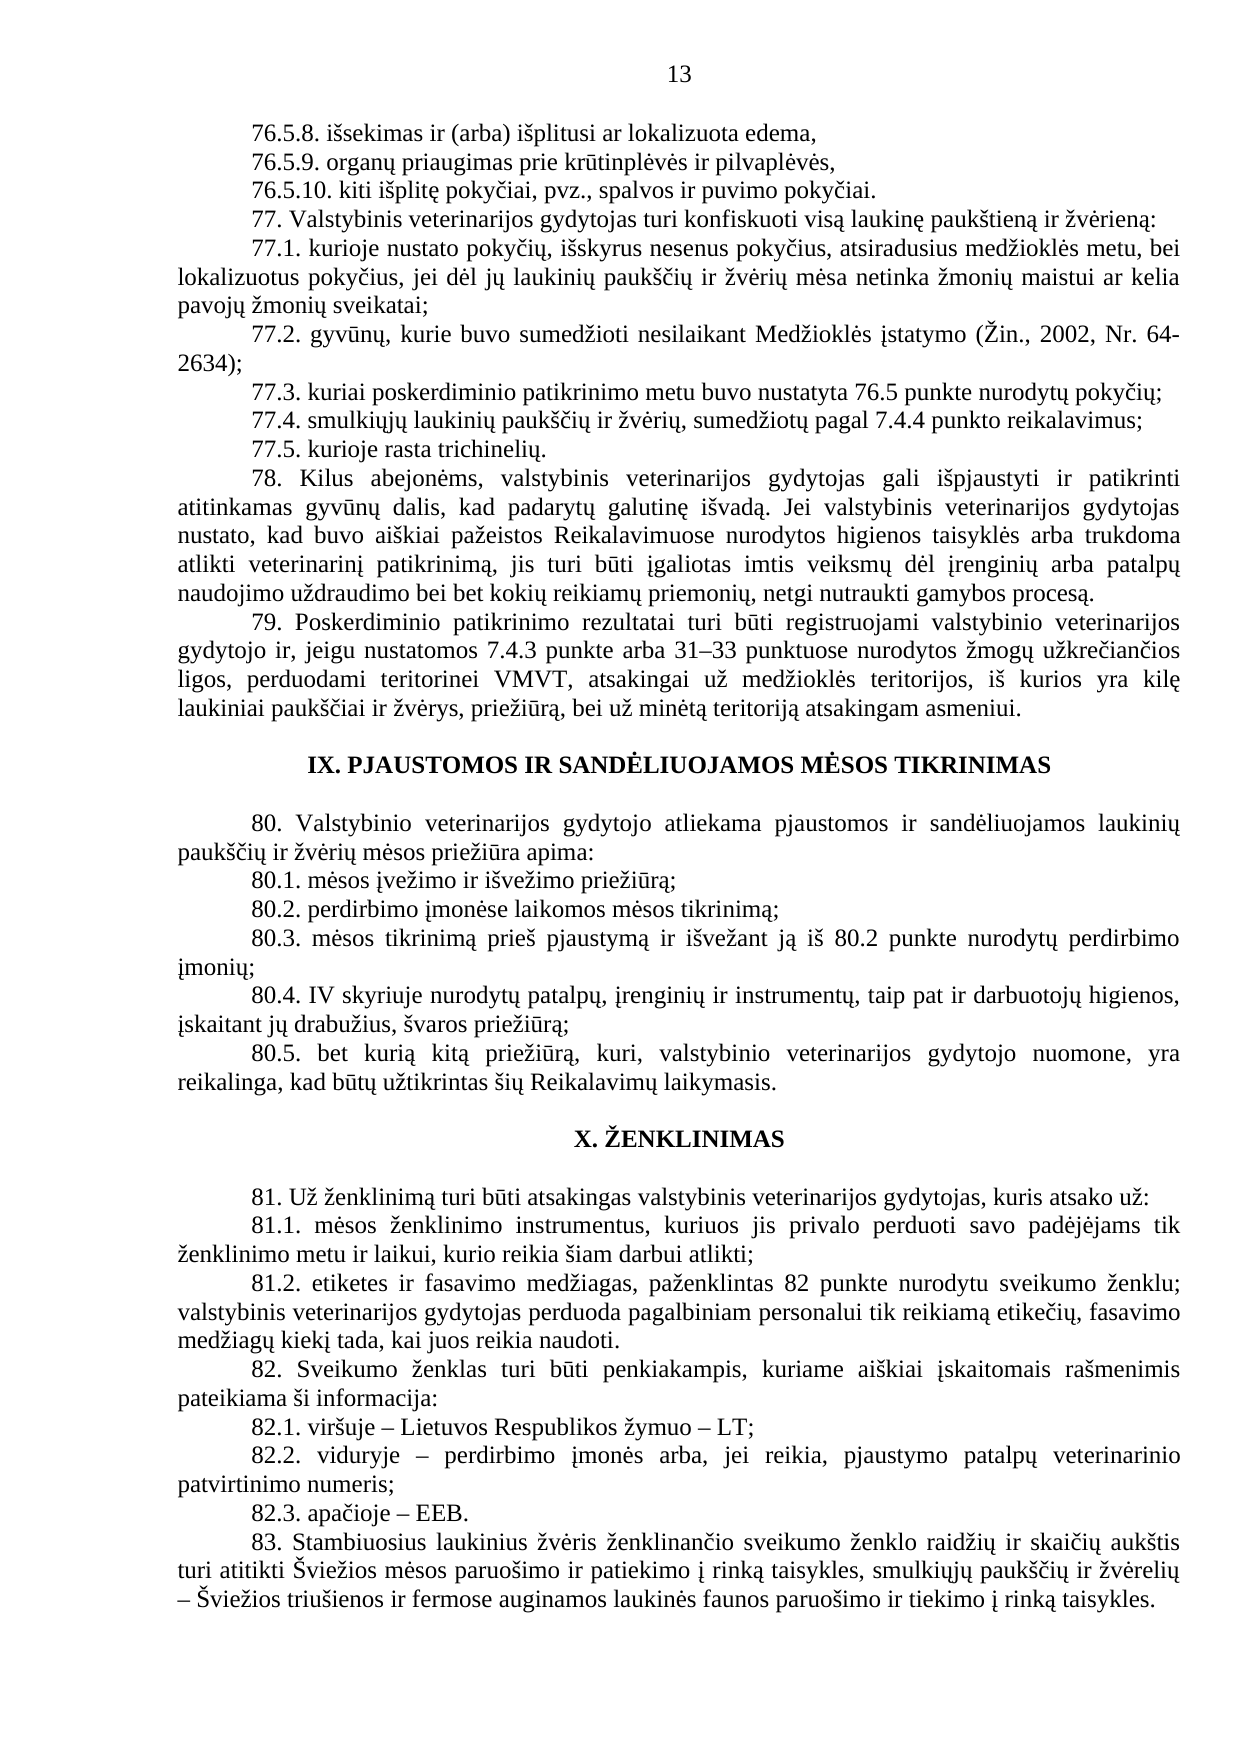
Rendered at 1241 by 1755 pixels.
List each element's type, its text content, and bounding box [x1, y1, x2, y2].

text 80. Valstybinio veterinarijos gydytojo atliekama pjaustomos ir sandėliuojamos laukinių paukščių ir žvėrių mėsos priežiūra apima: [177, 808, 1181, 866]
text 77.2. gyvūnų, kurie buvo sumedžioti nesilaikant Medžioklės įstatymo (Žin., 2002, Nr. 64-2634); [177, 319, 1181, 377]
text 76.5.8. išsekimas ir (arba) išplitusi ar lokalizuota edema, [177, 118, 1181, 147]
text 82. Sveikumo ženklas turi būti penkiakampis, kuriame aiškiai įskaitomais rašmenimis pateikiama ši informacija: [177, 1354, 1181, 1412]
text 77.1. kurioje nustato pokyčių, išskyrus nesenus pokyčius, atsiradusius medžioklės metu, bei lokalizuotus pokyčius, jei dėl jų laukinių paukščių ir žvėrių mėsa netinka žmonių maistui ar kelia pavojų žmonių sveikatai; [177, 233, 1181, 319]
text 76.5.9. organų priaugimas prie krūtinplėvės ir pilvaplėvės, [177, 147, 1181, 176]
text 82.3. apačioje – EEB. [177, 1498, 1181, 1527]
text 82.2. viduryje – perdirbimo įmonės arba, jei reikia, pjaustymo patalpų veterinarinio patvirtinimo numeris; [177, 1441, 1181, 1498]
text 80.3. mėsos tikrinimą prieš pjaustymą ir išvežant ją iš 80.2 punkte nurodytų perdirbimo įmonių; [177, 923, 1181, 981]
text 80.2. perdirbimo įmonėse laikomos mėsos tikrinimą; [177, 894, 1181, 923]
text 81.2. etiketes ir fasavimo medžiagas, paženklintas 82 punkte nurodytu sveikumo ženklu; valstybinis veterinarijos gydytojas perduoda pagalbiniam personalui tik reikiamą etikečių, fasavimo medžiagų kiekį tada, kai juos reikia naudoti. [177, 1268, 1181, 1354]
text 79. Poskerdiminio patikrinimo rezultatai turi būti registruojami valstybinio veterinarijos gydytojo ir, jeigu nustatomos 7.4.3 punkte arba 31–33 punktuose nurodytos žmogų užkrečiančios ligos, perduodami teritorinei VMVT, atsakingai už medžioklės teritorijos, iš kurios yra kilę laukiniai paukščiai ir žvėrys, priežiūrą, bei už minėtą teritoriją atsakingam asmeniui. [177, 607, 1181, 722]
text 81.1. mėsos ženklinimo instrumentus, kuriuos jis privalo perduoti savo padėjėjams tik ženklinimo metu ir laikui, kurio reikia šiam darbui atlikti; [177, 1211, 1181, 1268]
text 82.1. viršuje – Lietuvos Respublikos žymuo – LT; [177, 1412, 1181, 1441]
text IX. PJAUSTOMOS IR SANDĖLIUOJAMOS MĖSOS TIKRINIMAS [177, 751, 1181, 779]
text 81. Už ženklinimą turi būti atsakingas valstybinis veterinarijos gydytojas, kuris atsako už: [177, 1182, 1181, 1211]
text 80.4. IV skyriuje nurodytų patalpų, įrenginių ir instrumentų, taip pat ir darbuotojų higienos, įskaitant jų drabužius, švaros priežiūrą; [177, 981, 1181, 1038]
text 77.5. kurioje rasta trichinelių. [177, 434, 1181, 463]
text 76.5.10. kiti išplitę pokyčiai, pvz., spalvos ir puvimo pokyčiai. [177, 176, 1181, 204]
text 77.3. kuriai poskerdiminio patikrinimo metu buvo nustatyta 76.5 punkte nurodytų pokyčių; [177, 377, 1181, 406]
text 77. Valstybinis veterinarijos gydytojas turi konfiskuoti visą laukinę paukštieną ir žvėrieną: [177, 204, 1181, 233]
text 77.4. smulkiųjų laukinių paukščių ir žvėrių, sumedžiotų pagal 7.4.4 punkto reikalavimus; [177, 406, 1181, 434]
text 80.1. mėsos įvežimo ir išvežimo priežiūrą; [177, 866, 1181, 894]
text 83. Stambiuosius laukinius žvėris ženklinančio sveikumo ženklo raidžių ir skaičių aukštis turi atitikti Šviežios mėsos paruošimo ir patiekimo į rinką taisykles, smulkiųjų paukščių ir žvėrelių – Šviežios triušienos ir fermose auginamos laukinės faunos paruošimo ir tiekimo į rinką taisykles. [177, 1527, 1181, 1613]
text 80.5. bet kurią kitą priežiūrą, kuri, valstybinio veterinarijos gydytojo nuomone, yra reikalinga, kad būtų užtikrintas šių Reikalavimų laikymasis. [177, 1038, 1181, 1096]
text 78. Kilus abejonėms, valstybinis veterinarijos gydytojas gali išpjaustyti ir patikrinti atitinkamas gyvūnų dalis, kad padarytų galutinę išvadą. Jei valstybinis veterinarijos gydytojas nustato, kad buvo aiškiai pažeistos Reikalavimuose nurodytos higienos taisyklės arba trukdoma atlikti veterinarinį patikrinimą, jis turi būti įgaliotas imtis veiksmų dėl įrenginių arba patalpų naudojimo uždraudimo bei bet kokių reikiamų priemonių, netgi nutraukti gamybos procesą. [177, 463, 1181, 607]
text X. ŽENKLINIMAS [177, 1124, 1181, 1153]
